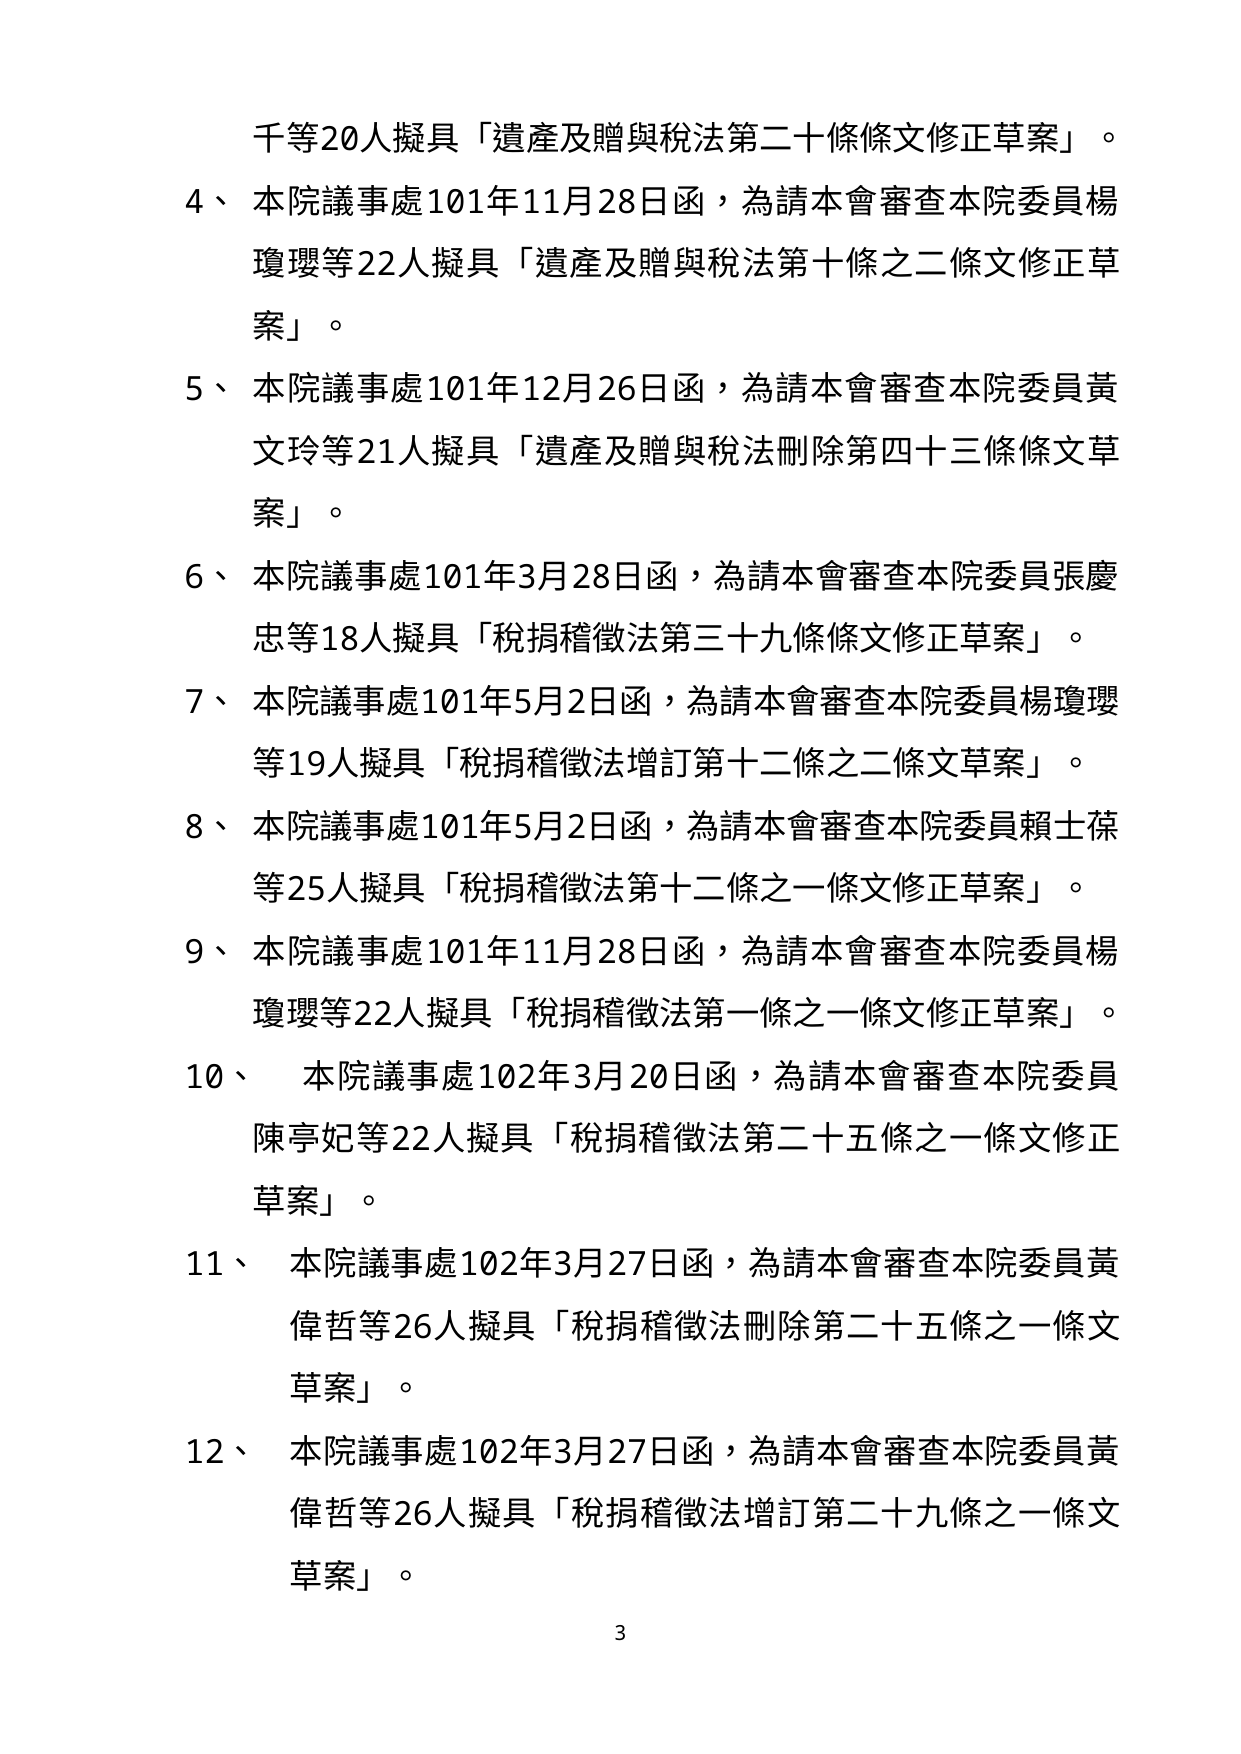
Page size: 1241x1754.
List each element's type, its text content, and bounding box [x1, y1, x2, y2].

list 本院議事處102年3月20日函，為請本會審查本院委員陳亭妃等22人擬具「稅捐稽徵法第二十五條之一條文修正草案」。 [184, 1032, 1120, 1219]
list 本院議事處102年3月27日函，為請本會審查本院委員黃偉哲等26人擬具「稅捐稽徵法增訂第二十九條之一條文草案」。 [184, 1407, 1120, 1594]
list 本院議事處102年3月27日函，為請本會審查本院委員黃偉哲等26人擬具「稅捐稽徵法刪除第二十五條之一條文草案」。 [184, 1219, 1120, 1407]
list 本院議事處101年11月28日函，為請本會審查本院委員楊瓊瓔等22人擬具「稅捐稽徵法第一條之一條文修正草案」。 [184, 907, 1120, 1032]
list 本院議事處101年12月26日函，為請本會審查本院委員黃文玲等21人擬具「遺產及贈與稅法刪除第四十三條條文草案」。 [184, 344, 1120, 532]
list 本院議事處101年5月2日函，為請本會審查本院委員賴士葆等25人擬具「稅捐稽徵法第十二條之一條文修正草案」。 [184, 782, 1120, 907]
list 本院議事處101年11月28日函，為請本會審查本院委員楊瓊瓔等22人擬具「遺產及贈與稅法第十條之二條文修正草案」。 [184, 157, 1120, 344]
list 本院議事處101年5月2日函，為請本會審查本院委員楊瓊瓔等19人擬具「稅捐稽徵法增訂第十二條之二條文草案」。 [184, 657, 1120, 782]
list 本院議事處101年3月28日函，為請本會審查本院委員張慶忠等18人擬具「稅捐稽徵法第三十九條條文修正草案」。 [184, 532, 1120, 657]
list 本院議事處101年6月19日函，為請本會審查本院委員孫大千等20人擬具「遺產及贈與稅法第二十條條文修正草案」。 [184, 94, 1120, 157]
